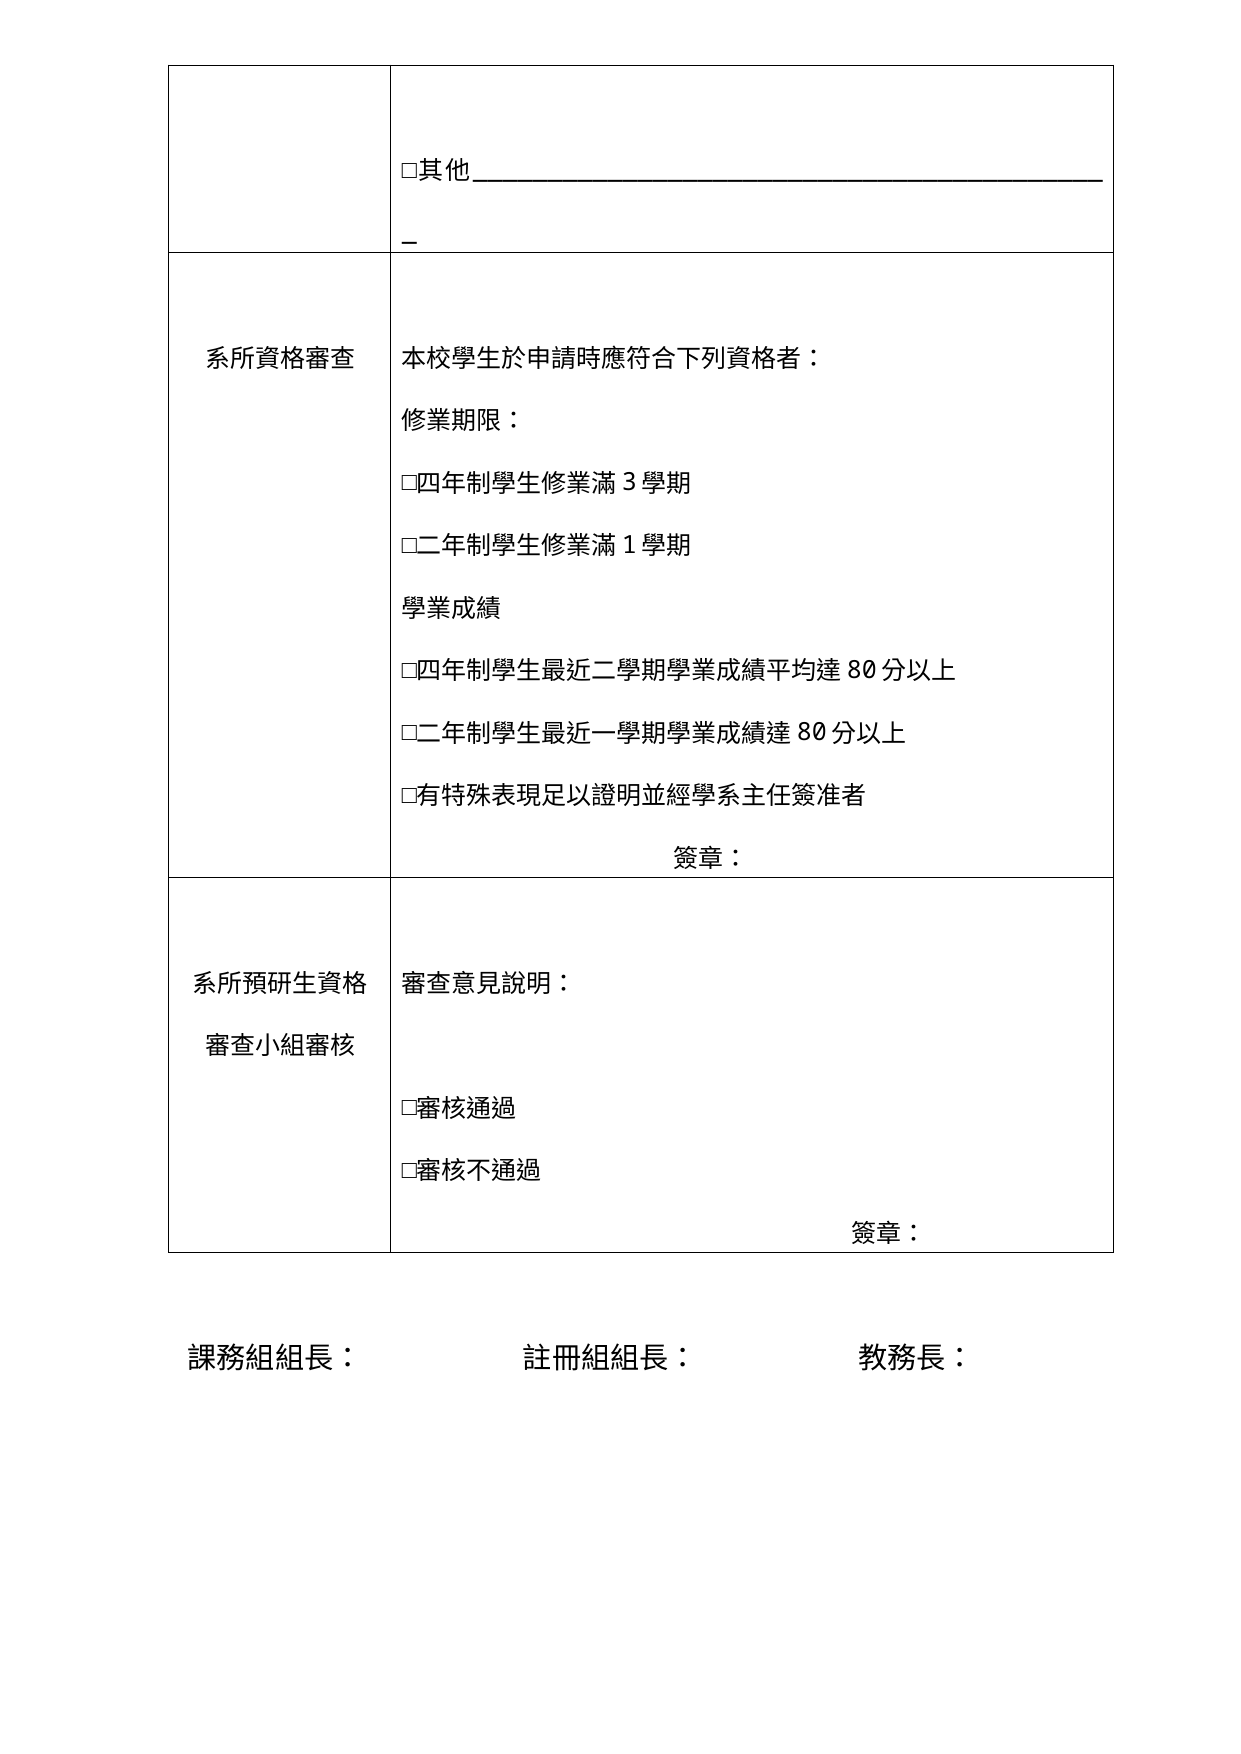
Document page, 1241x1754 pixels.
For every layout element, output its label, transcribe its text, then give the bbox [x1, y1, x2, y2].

text 課務組組長： 註冊組組長： 教務長： [187, 1314, 1053, 1377]
table_cell 系所預研生資格審查小組審核 [169, 878, 390, 1252]
table_header [169, 66, 390, 252]
table_cell 審查意見說明： □審核通過 □審核不通過 簽章： [391, 878, 1113, 1252]
table_cell 本校學生於申請時應符合下列資格者： 修業期限： □四年制學生修業滿3學期 □二年制學生修業滿1學期 學業成績 □四年制學生最近二學期學業成績平均達80分以上 □二年制學生最近一學期學業成績達80分以上 □有特殊表現足以證明並經學系主任簽准者 簽章： [391, 253, 1113, 877]
table_cell 系所資格審查 [169, 253, 390, 877]
table_header □其他___________________________________________ [391, 66, 1113, 252]
